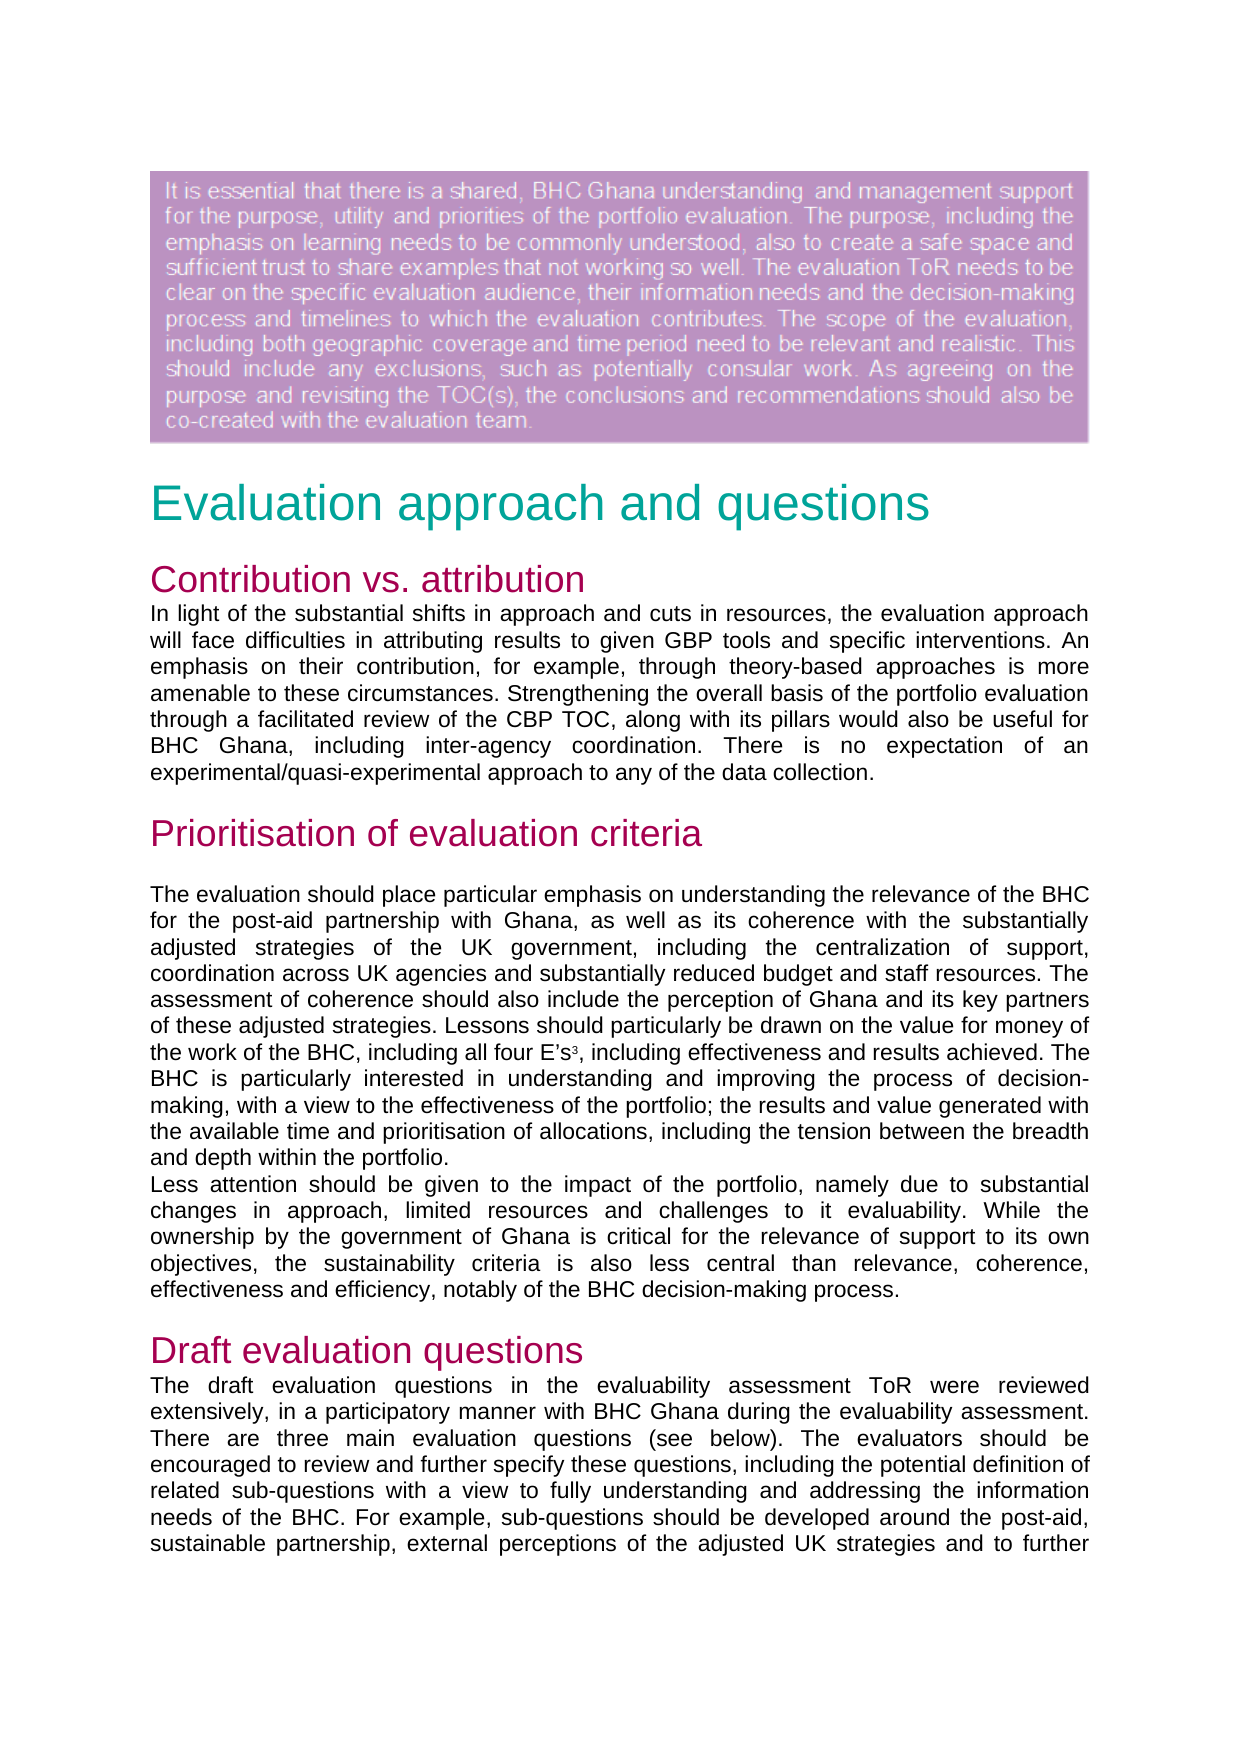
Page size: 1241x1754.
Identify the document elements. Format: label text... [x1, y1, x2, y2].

text The evaluation should place particular emphasis on understanding the relevance of the BHC for the post-aid partnership with Ghana, as well as its coherence with the substantially adjusted strategies of the UK government, including the centralization of support, coordination across UK agencies and substantially reduced budget and staff resources. The assessment of coherence should also include the perception of Ghana and its key partners of these adjusted strategies. Lessons should particularly be drawn on the value for money of the work of the BHC, including all four E’s3, including effectiveness and results achieved. The BHC is particularly interested in understanding and improving the process of decision-making, with a view to the effectiveness of the portfolio; the results and value generated with the available time and prioritisation of allocations, including the tension between the breadth and depth within the portfolio. [150, 881, 1090, 1171]
text Less attention should be given to the impact of the portfolio, namely due to substantial changes in approach, limited resources and challenges to it evaluability. While the ownership by the government of Ghana is critical for the relevance of support to its own objectives, the sustainability criteria is also less central than relevance, coherence, effectiveness and efficiency, notably of the BHC decision-making process. [150, 1171, 1090, 1302]
text In light of the substantial shifts in approach and cuts in resources, the evaluation approach will face difficulties in attributing results to given GBP tools and specific interventions. An emphasis on their contribution, for example, through theory-based approaches is more amenable to these circumstances. Strengthening the overall basis of the portfolio evaluation through a facilitated review of the CBP TOC, along with its pillars would also be useful for BHC Ghana, including inter-agency coordination. There is no expectation of an experimental/quasi-experimental approach to any of the data collection. [150, 600, 1090, 785]
text Draft evaluation questions [150, 1329, 1090, 1372]
text Contribution vs. attribution [150, 557, 1090, 600]
text The draft evaluation questions in the evaluability assessment ToR were reviewed extensively, in a participatory manner with BHC Ghana during the evaluability assessment. There are three main evaluation questions (see below). The evaluators should be encouraged to review and further specify these questions, including the potential definition of related sub-questions with a view to fully understanding and addressing the information needs of the BHC. For example, sub-questions should be developed around the post-aid, sustainable partnership, external perceptions of the adjusted UK strategies and to further [150, 1372, 1090, 1556]
text Prioritisation of evaluation criteria [150, 811, 1090, 854]
text Evaluation approach and questions [150, 473, 1090, 531]
